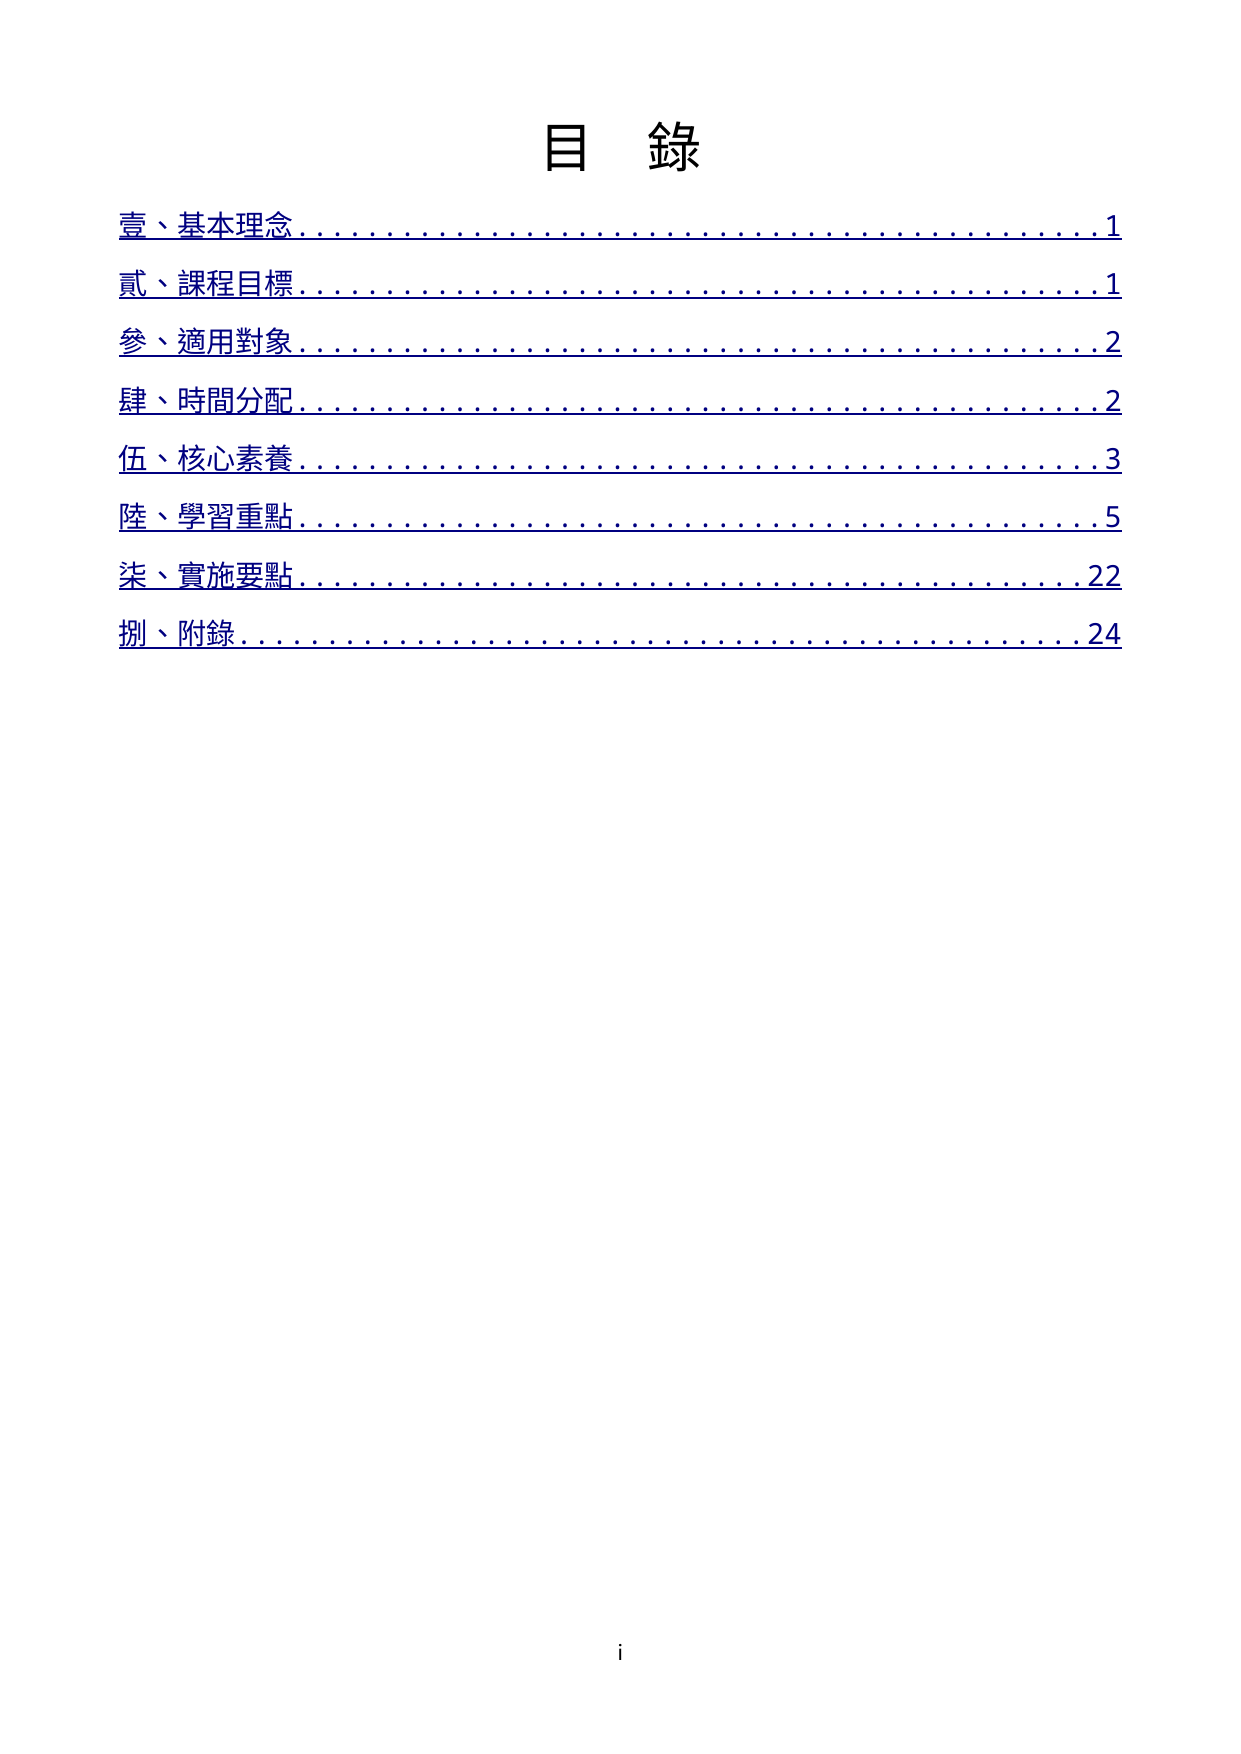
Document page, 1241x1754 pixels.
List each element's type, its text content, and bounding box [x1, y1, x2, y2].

text 陸、學習重點 5 [118, 491, 1122, 530]
text 伍、核心素養 3 [118, 433, 1122, 472]
text [118, 239, 1122, 245]
text [118, 298, 1122, 303]
text 柒、實施要點 22 [118, 549, 1122, 588]
text 捌、附錄 24 [118, 608, 1122, 647]
text 目 錄 [118, 131, 1122, 176]
text [118, 589, 1122, 595]
text [118, 473, 1122, 478]
text [118, 531, 1122, 537]
text 貳、課程目標 1 [118, 258, 1122, 297]
text 參、適用對象 2 [118, 316, 1122, 355]
text [118, 648, 1122, 653]
text [118, 414, 1122, 420]
text 肆、時間分配 2 [118, 374, 1122, 413]
text [118, 356, 1122, 362]
text 壹、基本理念 1 [118, 199, 1122, 238]
